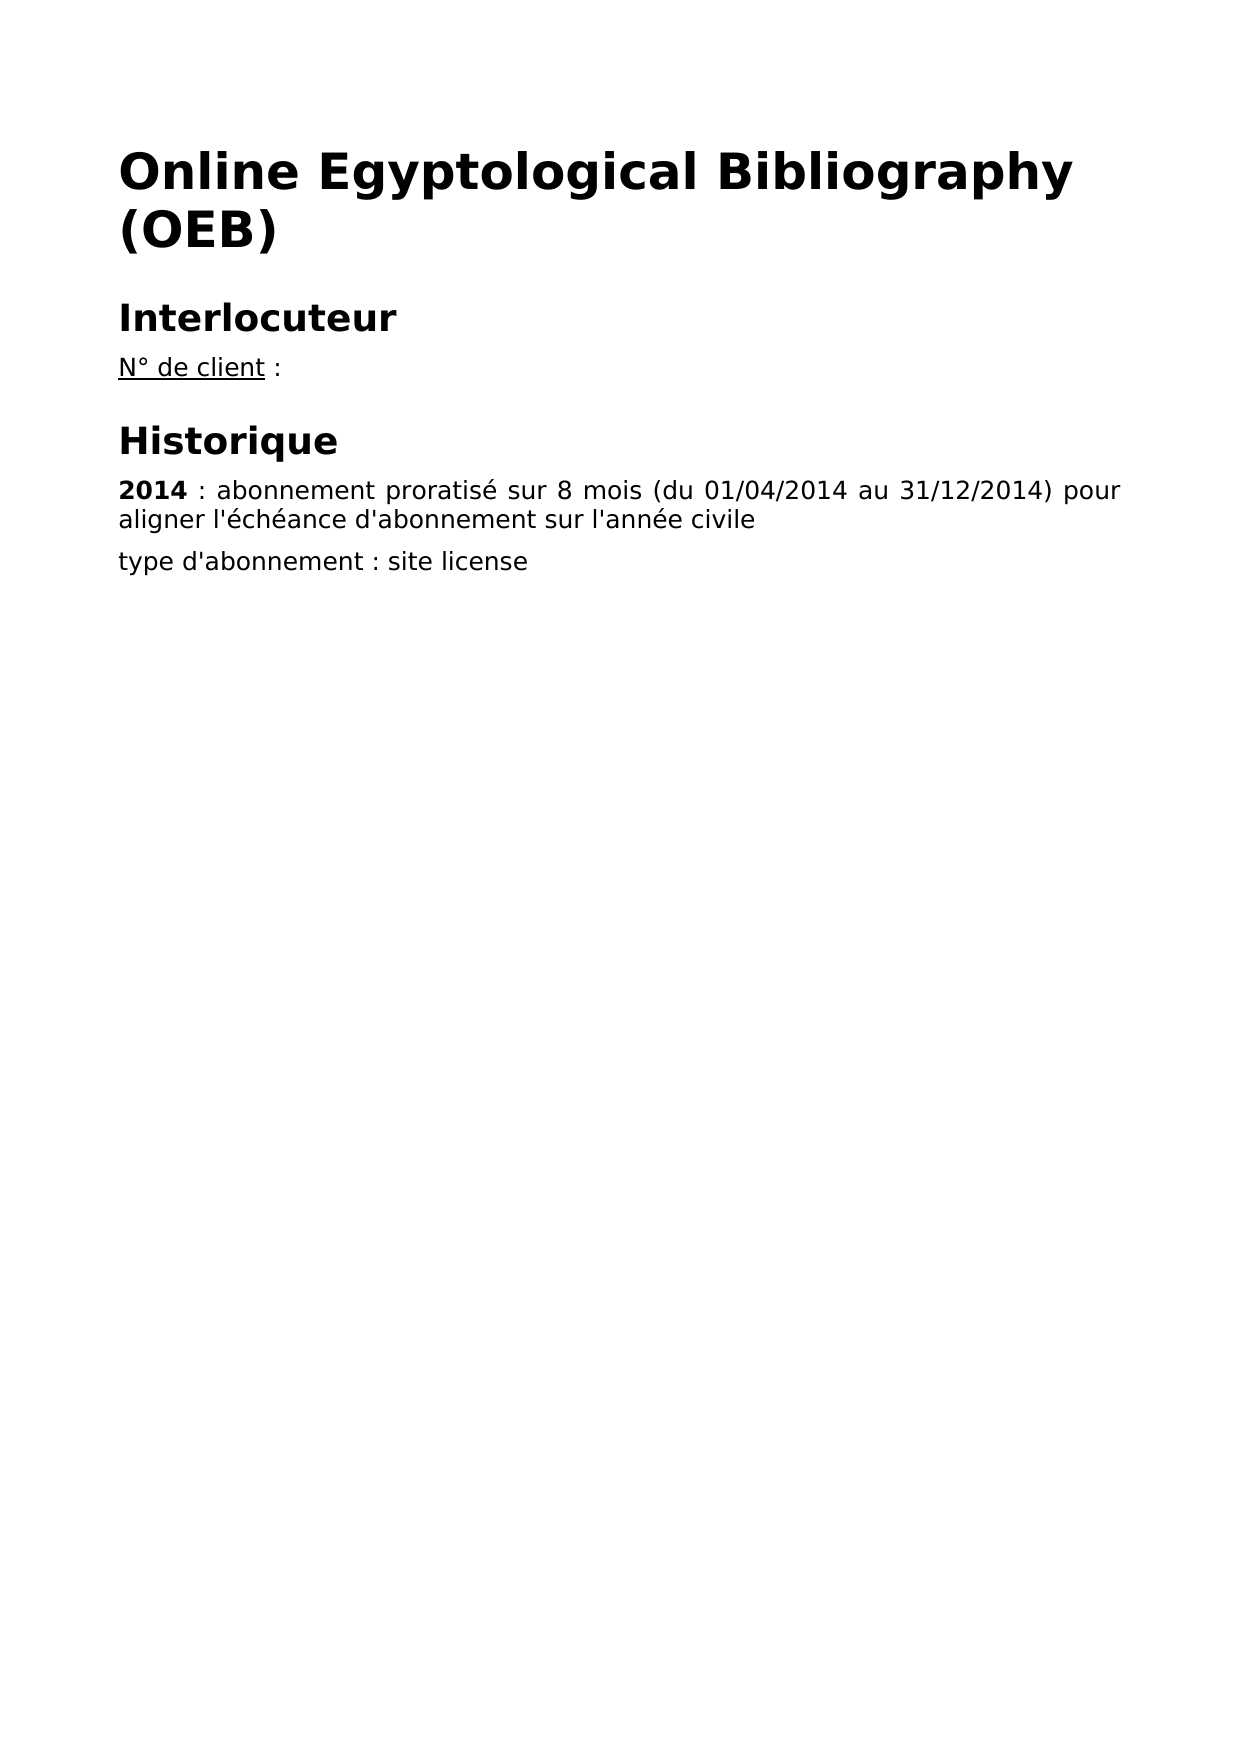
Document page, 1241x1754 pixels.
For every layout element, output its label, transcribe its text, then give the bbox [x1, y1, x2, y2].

subtitle Historique [118, 420, 1122, 463]
subtitle Online Egyptological Bibliography (OEB) [118, 143, 1122, 259]
text 2014 : abonnement proratisé sur 8 mois (du 01/04/2014 au 31/12/2014) pour aligner l'échéance d'abonnement sur l'année civile [118, 476, 1122, 534]
text type d'abonnement : site license [118, 547, 1122, 576]
subtitle Interlocuteur [118, 297, 1122, 341]
text N° de client : [118, 353, 1122, 382]
